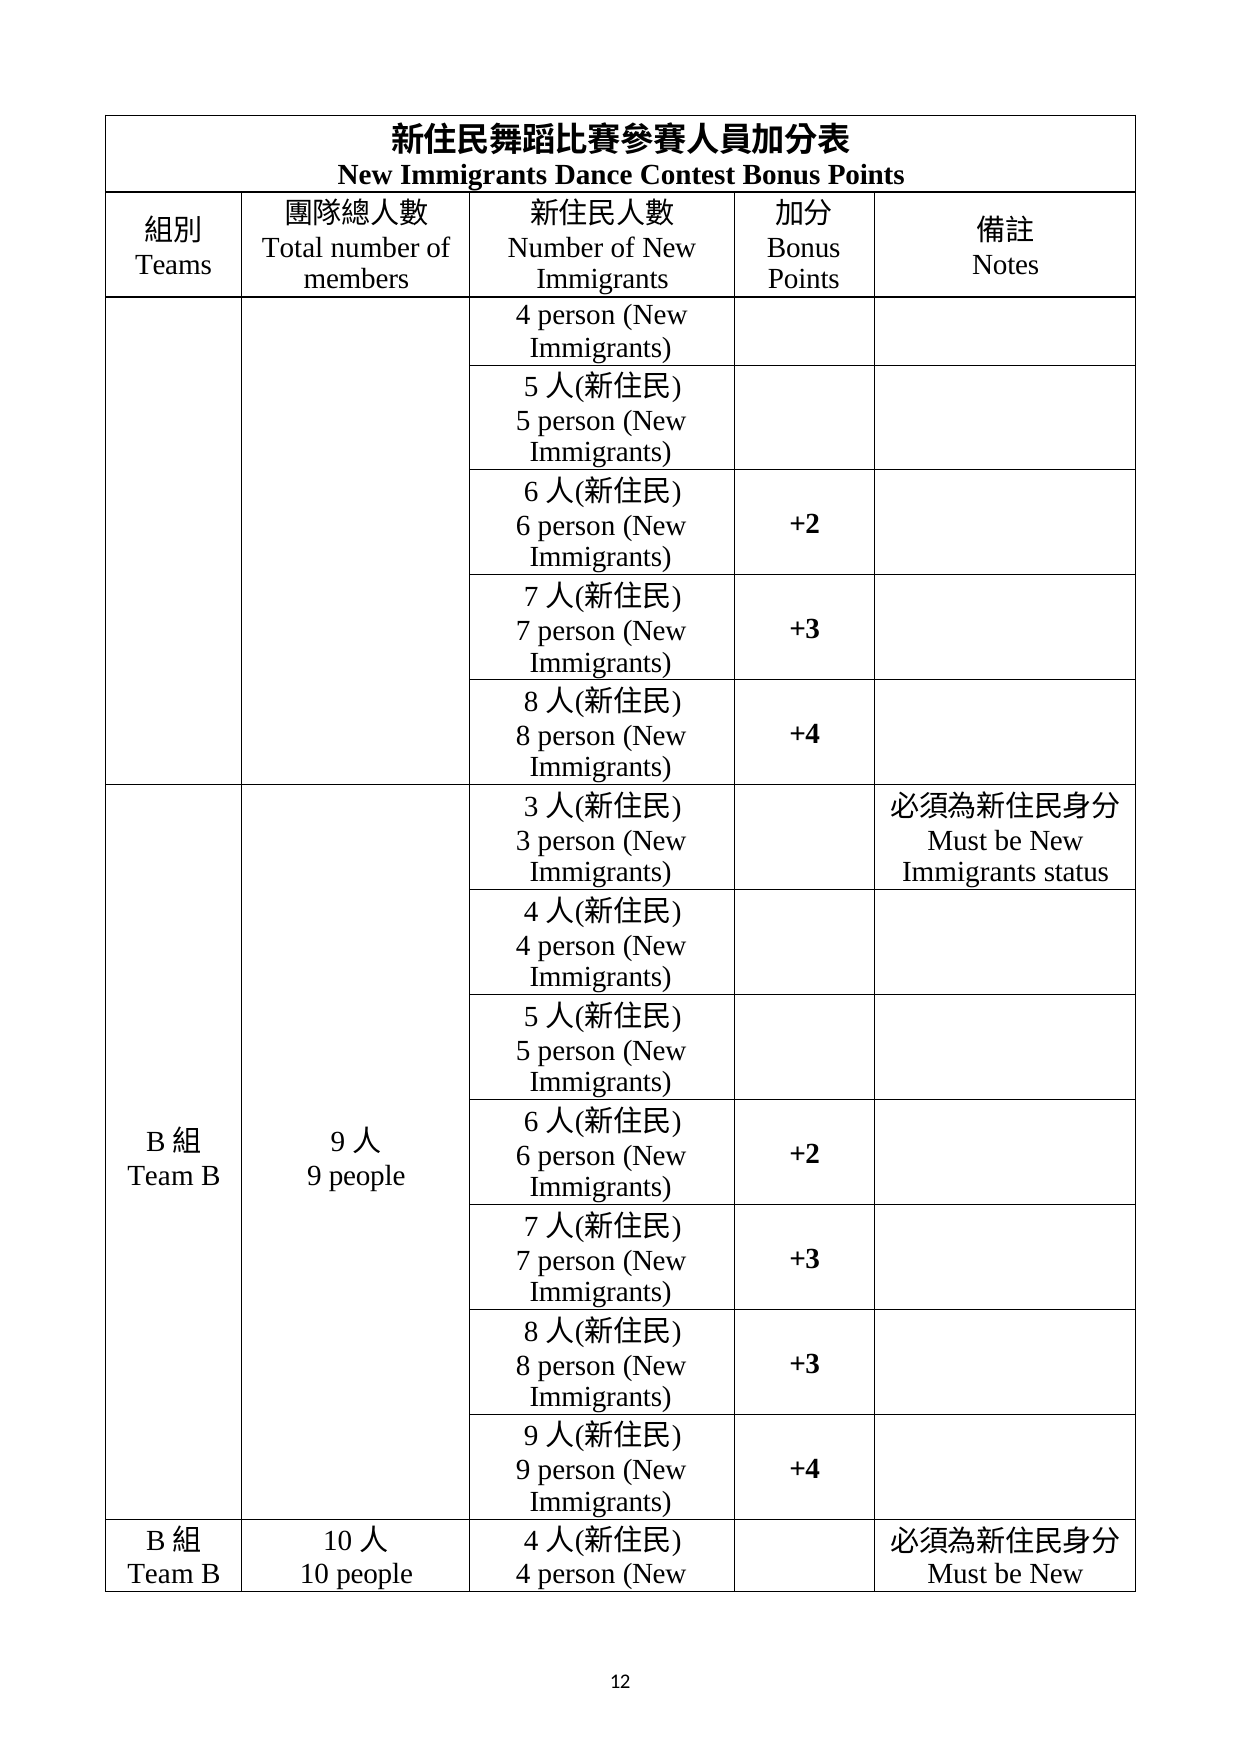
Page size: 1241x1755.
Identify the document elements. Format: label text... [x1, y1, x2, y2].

table_cell [875, 1205, 1135, 1309]
table_cell 5 人(新住民) 5 person (New Immigrants) [470, 995, 734, 1099]
table_cell [735, 1520, 874, 1591]
table_cell 8 人(新住民) 8 person (New Immigrants) [470, 1310, 734, 1414]
table_cell +4 [735, 1415, 874, 1519]
table_cell +3 [735, 575, 874, 679]
table_cell [735, 366, 874, 469]
table_cell [735, 785, 874, 889]
table_cell 6 人(新住民) 6 person (New Immigrants) [470, 1100, 734, 1204]
table_cell 7 人(新住民) 7 person (New Immigrants) [470, 1205, 734, 1309]
table_cell +2 [735, 1100, 874, 1204]
table_cell 新住民人數 Number of New Immigrants [470, 193, 734, 296]
table_cell B 組 Team B [106, 785, 241, 1519]
table_cell +3 [735, 1310, 874, 1414]
table_cell [875, 1415, 1135, 1519]
table_cell 必須為新住民身分 Must be New [875, 1520, 1135, 1591]
table_header 新住民舞蹈比賽參賽人員加分表 New Immigrants Dance Contest Bonus Points [106, 116, 1135, 191]
table_cell +2 [735, 470, 874, 574]
table_cell [875, 298, 1135, 364]
table_cell 8 人(新住民) 8 person (New Immigrants) [470, 680, 734, 784]
table_cell 5 人(新住民) 5 person (New Immigrants) [470, 366, 734, 469]
table_cell [875, 1310, 1135, 1414]
table_cell [735, 298, 874, 364]
table_cell +4 [735, 680, 874, 784]
table_cell B 組 Team B [106, 1520, 241, 1591]
table_cell 3 人(新住民) 3 person (New Immigrants) [470, 785, 734, 889]
table_cell 7 人(新住民) 7 person (New Immigrants) [470, 575, 734, 679]
table_cell 加分 Bonus Points [735, 193, 874, 296]
table_cell 備註 Notes [875, 193, 1135, 296]
table_cell 4 人(新住民) 4 person (New Immigrants) [470, 890, 734, 994]
table_cell 4 人(新住民) 4 person (New [470, 1520, 734, 1591]
table_cell 10 人 10 people [242, 1520, 469, 1591]
table_cell 組別 Teams [106, 193, 241, 296]
table_cell [875, 890, 1135, 994]
table_cell 4 person (New Immigrants) [470, 298, 734, 364]
table_cell [735, 995, 874, 1099]
table_cell [875, 366, 1135, 469]
table_cell [106, 298, 241, 784]
table_cell [735, 890, 874, 994]
table_cell 9 人(新住民) 9 person (New Immigrants) [470, 1415, 734, 1519]
table_cell [242, 298, 469, 784]
table_cell [875, 680, 1135, 784]
table_cell 團隊總人數 Total number of members [242, 193, 469, 296]
table_cell +3 [735, 1205, 874, 1309]
table_cell 必須為新住民身分 Must be New Immigrants status [875, 785, 1135, 889]
table_cell 9 人 9 people [242, 785, 469, 1519]
table_cell [875, 1100, 1135, 1204]
table_cell 6 人(新住民) 6 person (New Immigrants) [470, 470, 734, 574]
table_cell [875, 995, 1135, 1099]
table_cell [875, 575, 1135, 679]
table_cell [875, 470, 1135, 574]
